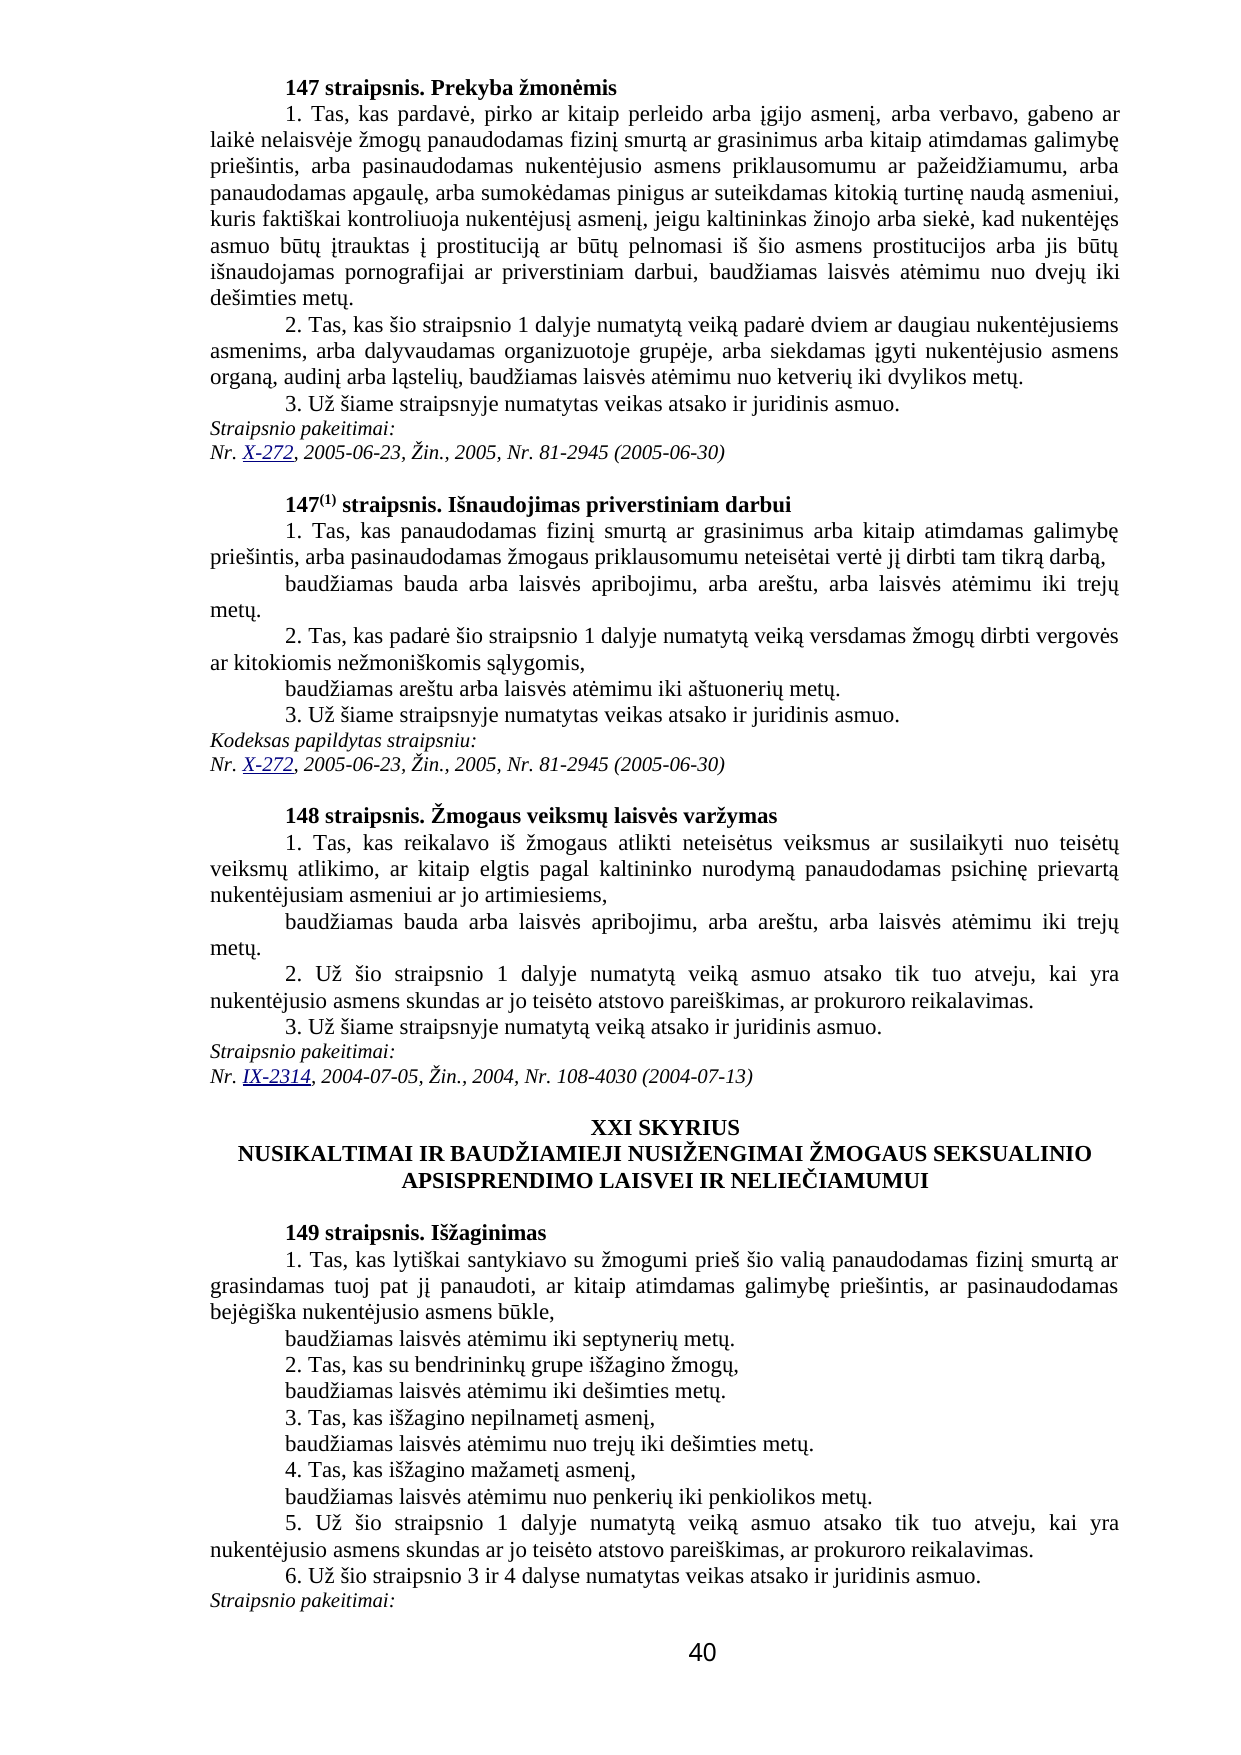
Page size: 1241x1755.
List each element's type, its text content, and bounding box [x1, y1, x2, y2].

text 2. Tas, kas padarė šio straipsnio 1 dalyje numatytą veiką versdamas žmogų dirbti vergovės ar kitokiomis nežmoniškomis sąlygomis, [210, 622, 1120, 675]
text baudžiamas laisvės atėmimu iki septynerių metų. [210, 1325, 1120, 1351]
text 1. Tas, kas reikalavo iš žmogaus atlikti neteisėtus veiksmus ar susilaikyti nuo teisėtų veiksmų atlikimo, ar kitaip elgtis pagal kaltininko nurodymą panaudodamas psichinę prievartą nukentėjusiam asmeniui ar jo artimiesiems, [210, 829, 1120, 908]
text baudžiamas laisvės atėmimu nuo trejų iki dešimties metų. [210, 1430, 1120, 1457]
text Straipsnio pakeitimai: [210, 1588, 1120, 1612]
text 2. Už šio straipsnio 1 dalyje numatytą veiką asmuo atsako tik tuo atveju, kai yra nukentėjusio asmens skundas ar jo teisėto atstovo pareiškimas, ar prokuroro reikalavimas. [210, 960, 1120, 1013]
text 1. Tas, kas pardavė, pirko ar kitaip perleido arba įgijo asmenį, arba verbavo, gabeno ar laikė nelaisvėje žmogų panaudodamas fizinį smurtą ar grasinimus arba kitaip atimdamas galimybę priešintis, arba pasinaudodamas nukentėjusio asmens priklausomumu ar pažeidžiamumu, arba panaudodamas apgaulę, arba sumokėdamas pinigus ar suteikdamas kitokią turtinę naudą asmeniui, kuris faktiškai kontroliuoja nukentėjusį asmenį, jeigu kaltininkas žinojo arba siekė, kad nukentėjęs asmuo būtų įtrauktas į prostituciją ar būtų pelnomasi iš šio asmens prostitucijos arba jis būtų išnaudojamas pornografijai ar priverstiniam darbui, baudžiamas laisvės atėmimu nuo dvejų iki dešimties metų. [210, 100, 1120, 311]
text 2. Tas, kas šio straipsnio 1 dalyje numatytą veiką padarė dviem ar daugiau nukentėjusiems asmenims, arba dalyvaudamas organizuotoje grupėje, arba siekdamas įgyti nukentėjusio asmens organą, audinį arba ląstelių, baudžiamas laisvės atėmimu nuo ketverių iki dvylikos metų. [210, 311, 1120, 390]
text 6. Už šio straipsnio 3 ir 4 dalyse numatytas veikas atsako ir juridinis asmuo. [210, 1562, 1120, 1588]
text Straipsnio pakeitimai: [210, 1039, 1120, 1063]
text baudžiamas laisvės atėmimu iki dešimties metų. [210, 1377, 1120, 1404]
text 3. Už šiame straipsnyje numatytas veikas atsako ir juridinis asmuo. [210, 390, 1120, 416]
text 5. Už šio straipsnio 1 dalyje numatytą veiką asmuo atsako tik tuo atveju, kai yra nukentėjusio asmens skundas ar jo teisėto atstovo pareiškimas, ar prokuroro reikalavimas. [210, 1509, 1120, 1562]
text Nr. X-272, 2005-06-23, Žin., 2005, Nr. 81-2945 (2005-06-30) [210, 752, 1120, 776]
text 3. Už šiame straipsnyje numatytas veikas atsako ir juridinis asmuo. [210, 701, 1120, 728]
text baudžiamas bauda arba laisvės apribojimu, arba areštu, arba laisvės atėmimu iki trejų metų. [210, 570, 1120, 622]
text 3. Tas, kas išžagino nepilnametį asmenį, [210, 1404, 1120, 1430]
text 3. Už šiame straipsnyje numatytą veiką atsako ir juridinis asmuo. [210, 1013, 1120, 1039]
text baudžiamas bauda arba laisvės apribojimu, arba areštu, arba laisvės atėmimu iki trejų metų. [210, 908, 1120, 960]
text 2. Tas, kas su bendrininkų grupe išžagino žmogų, [210, 1351, 1120, 1377]
text 147 straipsnis. Prekyba žmonėmis [210, 73, 1120, 100]
text 4. Tas, kas išžagino mažametį asmenį, [210, 1457, 1120, 1483]
text baudžiamas areštu arba laisvės atėmimu iki aštuonerių metų. [210, 675, 1120, 701]
text Kodeksas papildytas straipsniu: [210, 728, 1120, 752]
subtitle XXI SKYRIUS [210, 1114, 1120, 1140]
text Straipsnio pakeitimai: [210, 416, 1120, 440]
text 148 straipsnis. Žmogaus veiksmų laisvės varžymas [210, 802, 1120, 829]
text NUSIKALTIMAI IR BAUDŽIAMIEJI NUSIŽENGIMAI ŽMOGAUS SEKSUALINIO APSISPRENDIMO LAISVEI IR NELIEČIAMUMUI [210, 1140, 1120, 1193]
text Nr. X-272, 2005-06-23, Žin., 2005, Nr. 81-2945 (2005-06-30) [210, 440, 1120, 464]
text 149 straipsnis. Išžaginimas [210, 1219, 1120, 1246]
text baudžiamas laisvės atėmimu nuo penkerių iki penkiolikos metų. [210, 1483, 1120, 1509]
text 1. Tas, kas panaudodamas fizinį smurtą ar grasinimus arba kitaip atimdamas galimybę priešintis, arba pasinaudodamas žmogaus priklausomumu neteisėtai vertė jį dirbti tam tikrą darbą, [210, 517, 1120, 570]
text 147(1) straipsnis. Išnaudojimas priverstiniam darbui [210, 491, 1120, 517]
text 1. Tas, kas lytiškai santykiavo su žmogumi prieš šio valią panaudodamas fizinį smurtą ar grasindamas tuoj pat jį panaudoti, ar kitaip atimdamas galimybę priešintis, ar pasinaudodamas bejėgiška nukentėjusio asmens būkle, [210, 1246, 1120, 1325]
text Nr. IX-2314, 2004-07-05, Žin., 2004, Nr. 108-4030 (2004-07-13) [210, 1063, 1120, 1088]
